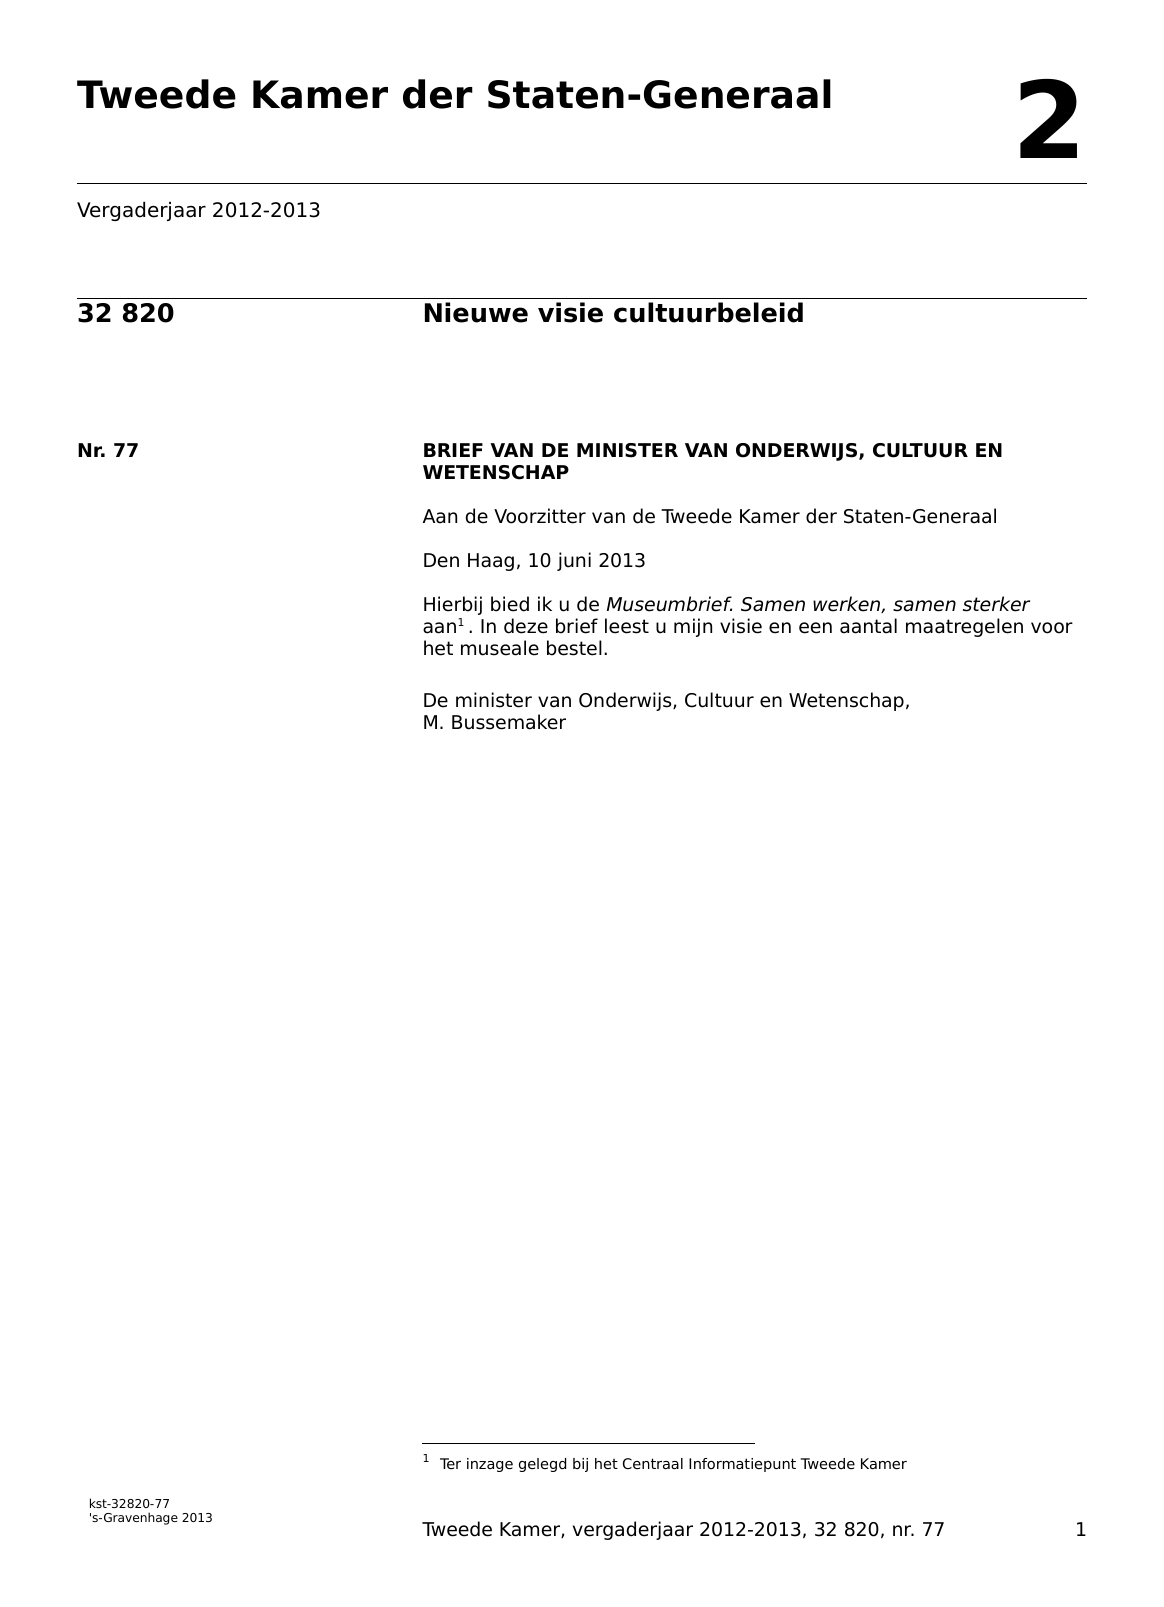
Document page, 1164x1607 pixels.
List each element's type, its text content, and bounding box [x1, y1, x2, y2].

text De minister van Onderwijs, Cultuur en Wetenschap, M. Bussemaker [422, 690, 1087, 734]
table_header 2 [886, 59, 1087, 183]
text Aan de Voorzitter van de Tweede Kamer der Staten-Generaal [422, 506, 1087, 528]
subtitle 32 820 Nieuwe visie cultuurbeleid [77, 299, 1087, 329]
text Ter inzage gelegd bij het Centraal Informatiepunt Tweede Kamer [422, 1452, 1087, 1474]
table_cell Vergaderjaar 2012-2013 [77, 184, 1087, 298]
text Hierbij bied ik u de Museumbrief. Samen werken, samen sterker aan. In deze brief leest u mijn visie en een aantal maatregelen voor het museale bestel. [422, 594, 1087, 660]
table_header Tweede Kamer der Staten-Generaal [77, 59, 886, 183]
subtitle Nr. 77 BRIEF VAN DE MINISTER VAN ONDERWIJS, CULTUUR EN WETENSCHAP [77, 440, 1087, 484]
text kst-32820-77 [88, 1497, 323, 1511]
text 's-Gravenhage 2013 [88, 1511, 323, 1525]
text Den Haag, 10 juni 2013 [422, 550, 1087, 572]
